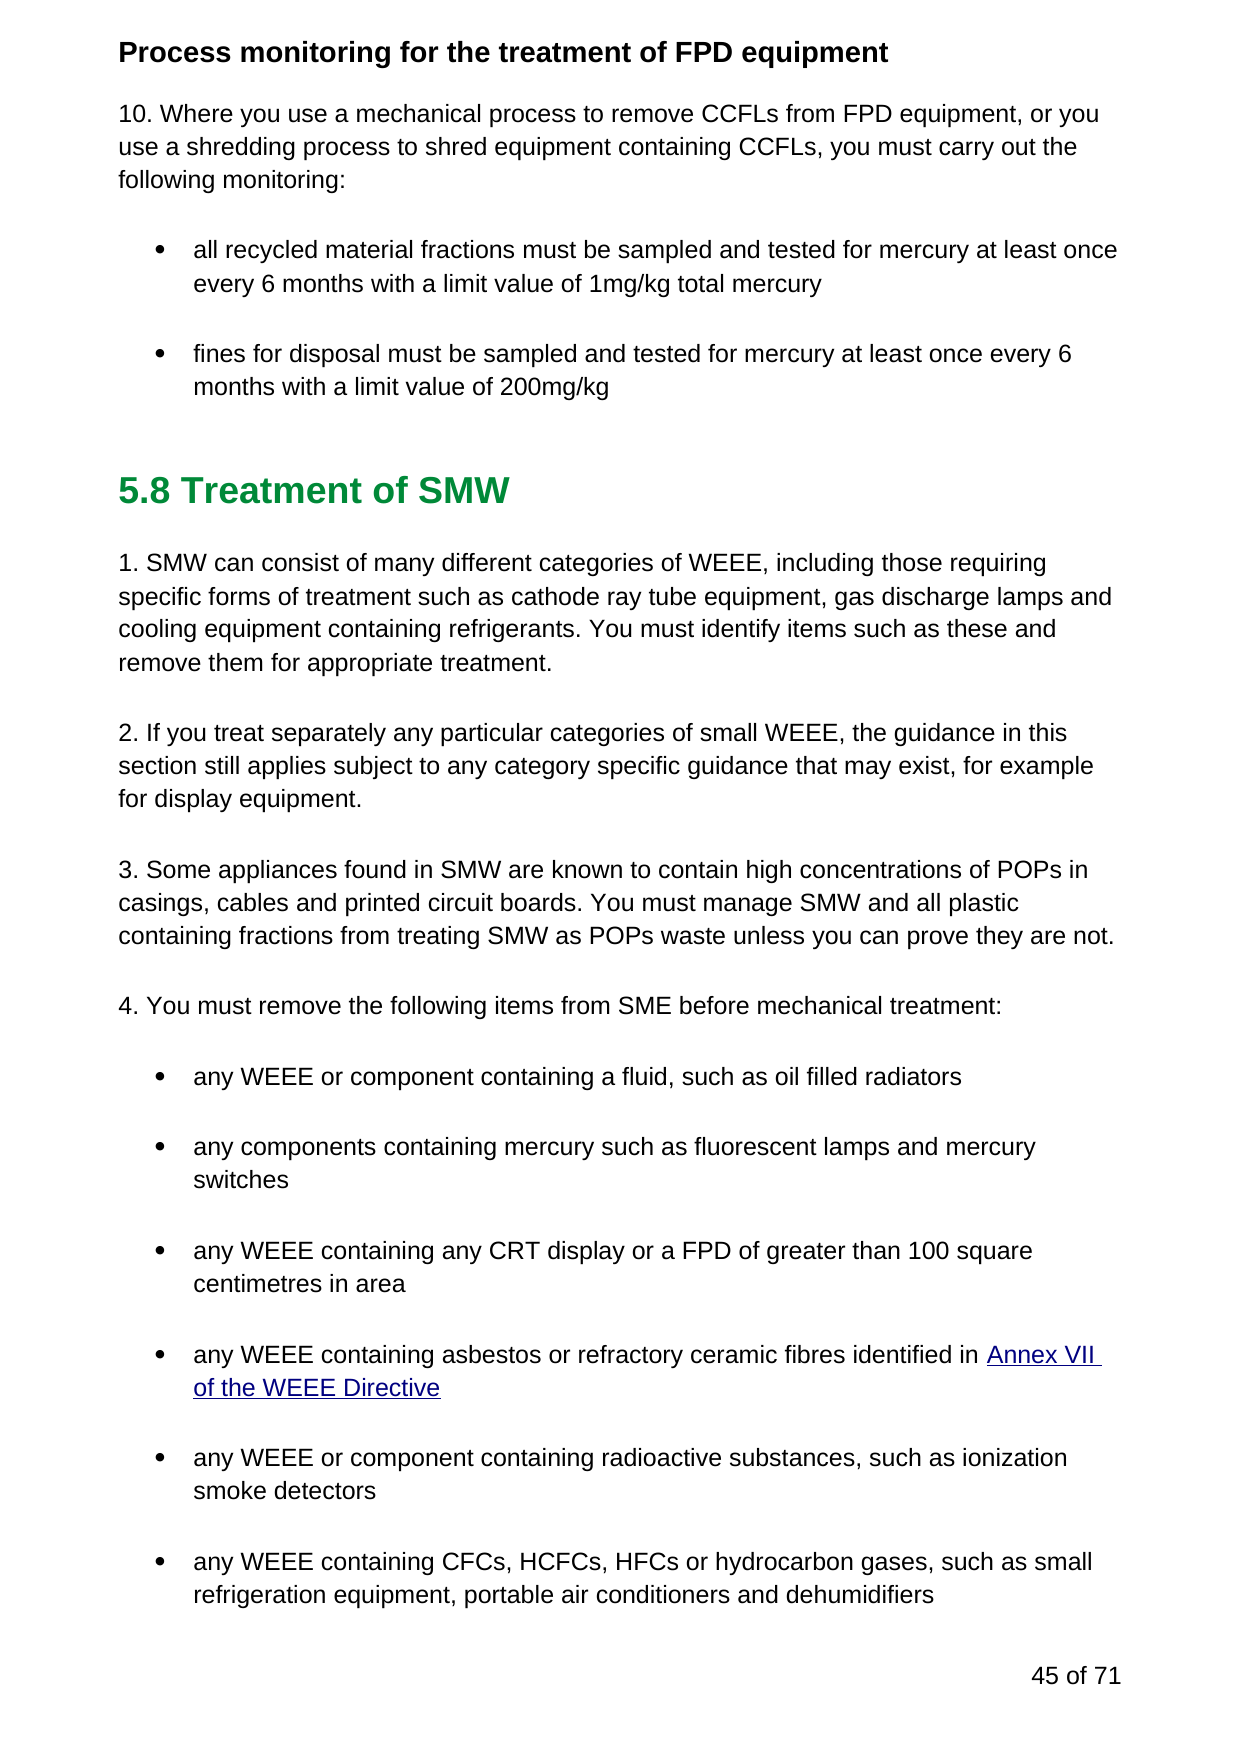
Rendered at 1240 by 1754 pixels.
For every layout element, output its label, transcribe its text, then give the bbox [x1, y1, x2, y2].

list any WEEE containing any CRT display or a FPD of greater than 100 square centimetres in area [156, 1236, 1121, 1298]
list any WEEE containing asbestos or refractory ceramic fibres identified in Annex VII of the WEEE Directive [156, 1339, 1121, 1401]
list any components containing mercury such as fluorescent lamps and mercury switches [156, 1132, 1121, 1194]
subtitle 5.8 Treatment of SMW [118, 468, 1121, 511]
list any WEEE or component containing a fluid, such as oil filled radiators [156, 1062, 1121, 1091]
text 10. Where you use a mechanical process to remove CCFLs from FPD equipment, or you use a shredding process to shred equipment containing CCFLs, you must carry out the following monitoring: [118, 99, 1121, 194]
list fines for disposal must be sampled and tested for mercury at least once every 6 months with a limit value of 200mg/kg [156, 339, 1121, 401]
list all recycled material fractions must be sampled and tested for mercury at least once every 6 months with a limit value of 1mg/kg total mercury [156, 236, 1121, 297]
text 1. SMW can consist of many different categories of WEEE, including those requiring specific forms of treatment such as cathode ray tube equipment, gas discharge lamps and cooling equipment containing refrigerants. You must identify items such as these and remove them for appropriate treatment. [118, 548, 1121, 676]
list any WEEE containing CFCs, HCFCs, HFCs or hydrocarbon gases, such as small refrigeration equipment, portable air conditioners and dehumidifiers [156, 1547, 1121, 1609]
text 4. You must remove the following items from SME before mechanical treatment: [118, 991, 1121, 1020]
subtitle Process monitoring for the treatment of FPD equipment [118, 35, 1121, 69]
text 2. If you treat separately any particular categories of small WEEE, the guidance in this section still applies subject to any category specific guidance that may exist, for example for display equipment. [118, 718, 1121, 813]
text 3. Some appliances found in SMW are known to contain high concentrations of POPs in casings, cables and printed circuit boards. You must manage SMW and all plastic containing fractions from treating SMW as POPs waste unless you can prove they are not. [118, 854, 1121, 949]
list any WEEE or component containing radioactive substances, such as ionization smoke detectors [156, 1443, 1121, 1505]
